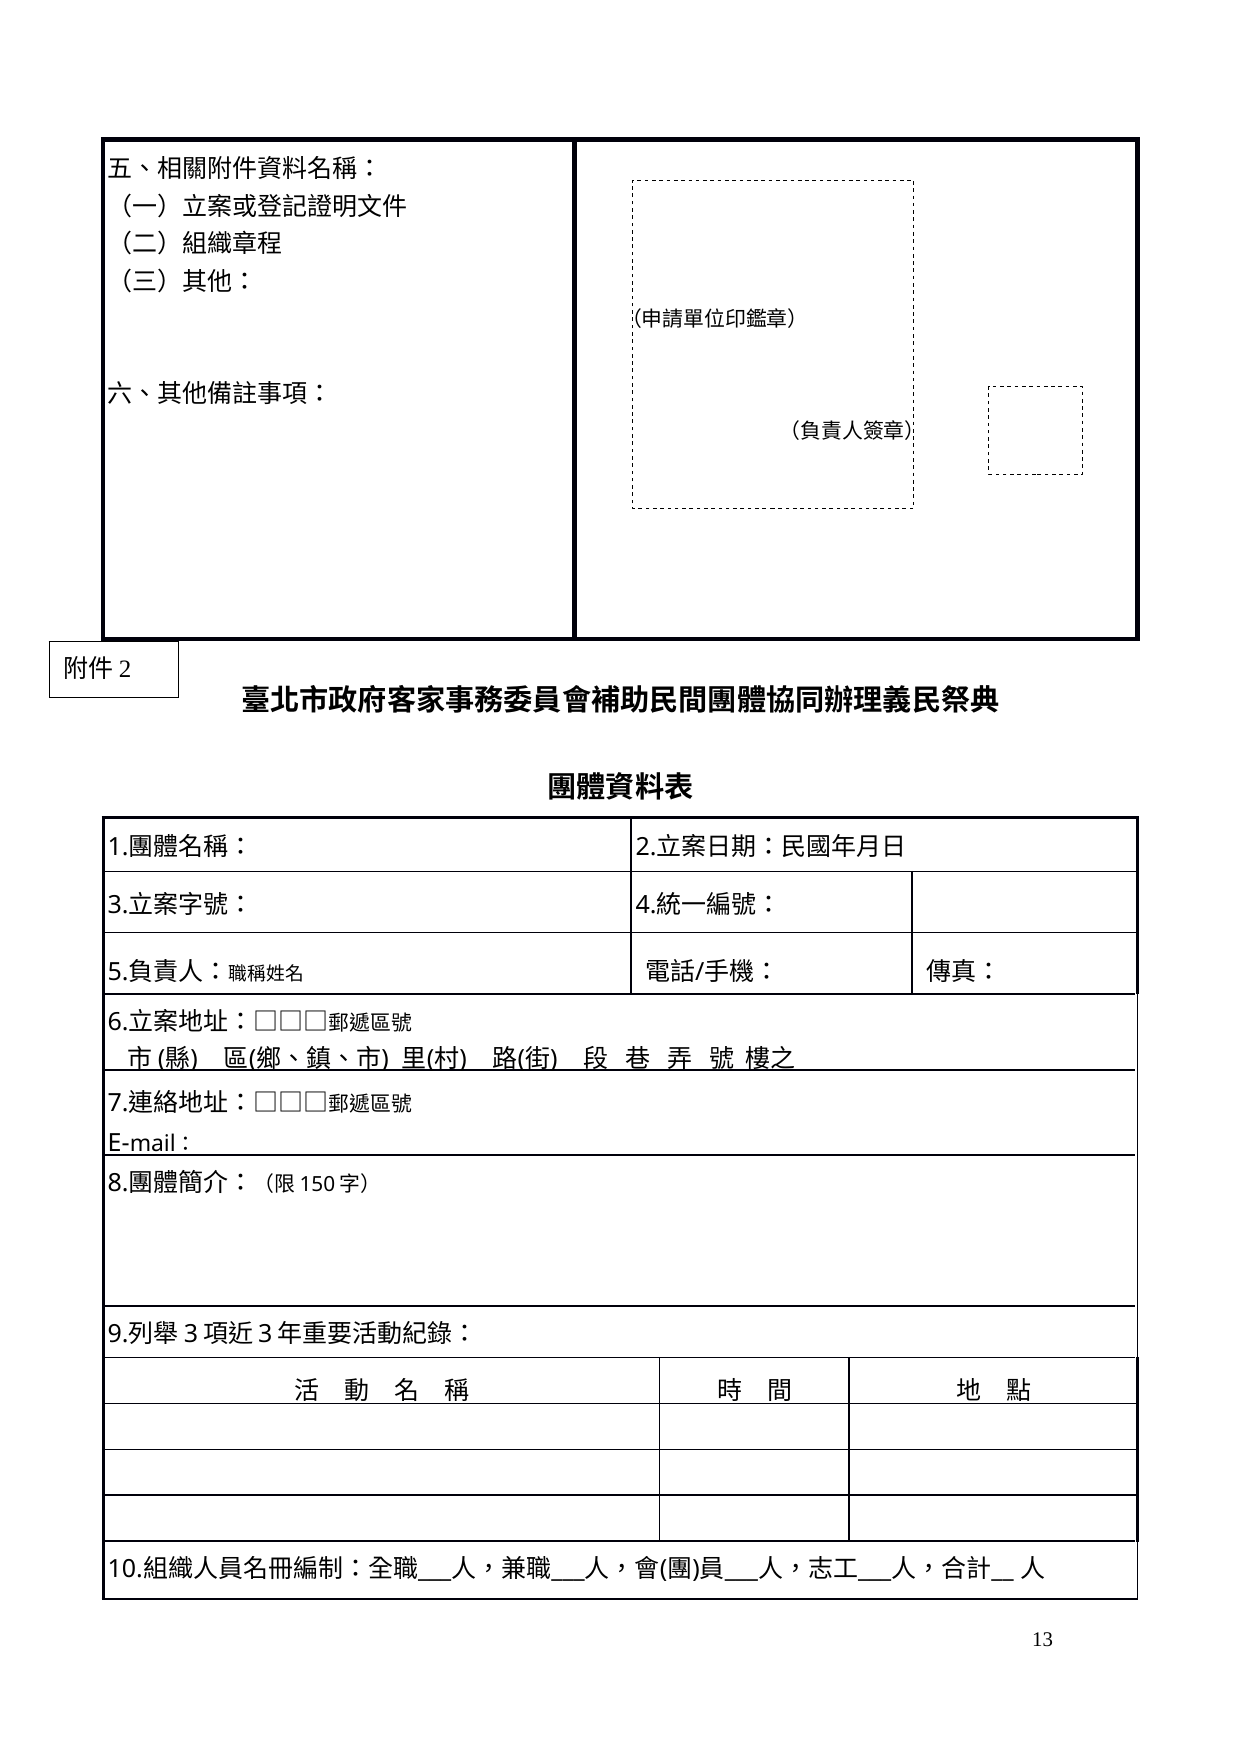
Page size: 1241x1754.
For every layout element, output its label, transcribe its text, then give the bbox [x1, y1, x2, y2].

table_cell [850, 1404, 1136, 1448]
table_cell [850, 1450, 1136, 1494]
table_cell 5.負責人：職稱姓名 [105, 933, 630, 993]
table_cell 電話/手機： [632, 933, 911, 993]
table_cell 6.立案地址：□□□郵遞區號 市 (縣) 區(鄉、鎮、市) 里(村) 路(街) 段 巷 弄 號 樓之 [105, 993, 1137, 1069]
text 附件2 [63, 649, 163, 685]
table_header 1.團體名稱： [105, 819, 630, 871]
table_header 2.立案日期：民國年月日 [632, 819, 1136, 871]
table_cell [105, 1450, 659, 1494]
table_cell 9.列舉3項近3年重要活動紀錄： [105, 1305, 1137, 1357]
table_cell 10.組織人員名冊編制：全職___人，兼職___人，會(團)員___人，志工___人，合計__ 人 [105, 1540, 1137, 1598]
table_cell 傳真： [913, 933, 1136, 993]
text 團體資料表 [187, 741, 1053, 816]
table_cell [660, 1450, 848, 1494]
table_cell 活 動 名 稱 [105, 1358, 659, 1403]
table_cell 地 點 [850, 1357, 1136, 1403]
table_cell 4.統一編號： [632, 872, 911, 932]
table_cell 8.團體簡介：（限150字） [105, 1154, 1137, 1305]
table_cell [105, 1404, 659, 1448]
table_cell 3.立案字號： [105, 872, 630, 932]
text 臺北市政府客家事務委員會補助民間團體協同辦理義民祭典 [187, 654, 1053, 729]
table_cell 五、相關附件資料名稱： （一）立案或登記證明文件 （二）組織章程 （三）其他： 六、其他備註事項： [105, 142, 572, 637]
table_cell [105, 1496, 659, 1540]
table_cell 時 間 [660, 1358, 848, 1403]
table_cell （申請單位印鑑章） （負責人簽章） [577, 142, 1135, 637]
table_cell [850, 1496, 1136, 1540]
table_cell 7.連絡地址：□□□郵遞區號 E-mail： [105, 1069, 1137, 1154]
table_cell [660, 1404, 848, 1448]
table_cell [660, 1496, 848, 1540]
table_cell [913, 872, 1136, 932]
